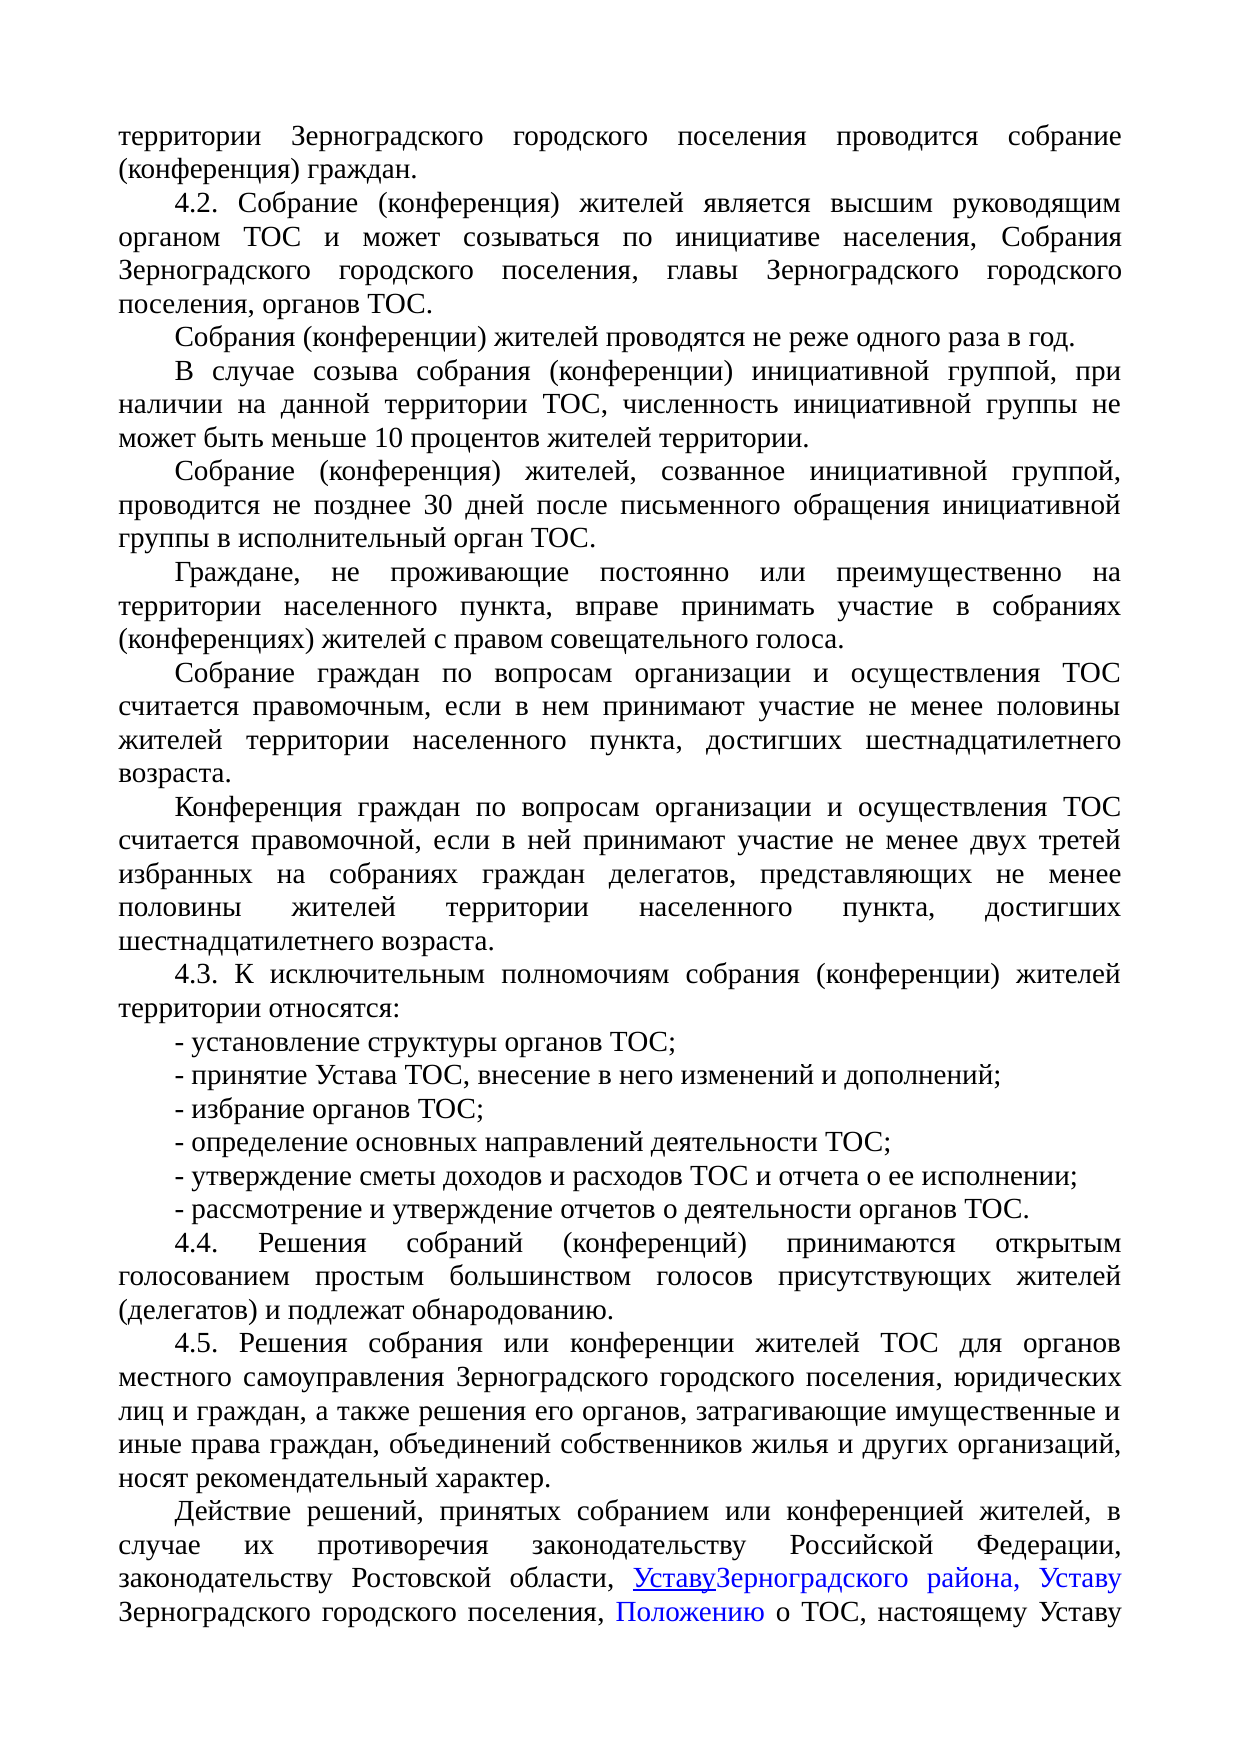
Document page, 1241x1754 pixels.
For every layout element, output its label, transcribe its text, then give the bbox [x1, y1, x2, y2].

text Собрание граждан по вопросам организации и осуществления ТОС считается правомочным, если в нем принимают участие не менее половины жителей территории населенного пункта, достигших шестнадцатилетнего возраста. [118, 655, 1122, 789]
text - установление структуры органов ТОС; [118, 1024, 1122, 1057]
text Собрания (конференции) жителей проводятся не реже одного раза в год. [118, 319, 1122, 353]
text - определение основных направлений деятельности ТОС; [118, 1124, 1122, 1158]
text 4.4. Решения собраний (конференций) принимаются открытым голосованием простым большинством голосов присутствующих жителей (делегатов) и подлежат обнародованию. [118, 1225, 1122, 1326]
text 4.5. Решения собрания или конференции жителей ТОС для органов местного самоуправления Зерноградского городского поселения, юридических лиц и граждан, а также решения его органов, затрагивающие имущественные и иные права граждан, объединений собственников жилья и других организаций, носят рекомендательный характер. [118, 1326, 1122, 1493]
text Конференция граждан по вопросам организации и осуществления ТОС считается правомочной, если в ней принимают участие не менее двух третей избранных на собраниях граждан делегатов, представляющих не менее половины жителей территории населенного пункта, достигших шестнадцатилетнего возраста. [118, 789, 1122, 957]
text 4.2. Собрание (конференция) жителей является высшим руководящим органом ТОС и может созываться по инициативе населения, Собрания Зерноградского городского поселения, главы Зерноградского городского поселения, органов ТОС. [118, 185, 1122, 319]
text В случае созыва собрания (конференции) инициативной группой, при наличии на данной территории ТОС, численность инициативной группы не может быть меньше 10 процентов жителей территории. [118, 353, 1122, 453]
text - рассмотрение и утверждение отчетов о деятельности органов ТОС. [118, 1191, 1122, 1225]
text территории Зерноградского городского поселения проводится собрание (конференция) граждан. [118, 118, 1122, 185]
text Граждане, не проживающие постоянно или преимущественно на территории населенного пункта, вправе принимать участие в собраниях (конференциях) жителей с правом совещательного голоса. [118, 554, 1122, 655]
text Действие решений, принятых собранием или конференцией жителей, в случае их противоречия законодательству Российской Федерации, законодательству Ростовской области, УставуЗерноградского района, Уставу Зерноградского городского поселения, Положению о ТОС, настоящему Уставу [118, 1493, 1122, 1627]
text Собрание (конференция) жителей, созванное инициативной группой, проводится не позднее 30 дней после письменного обращения инициативной группы в исполнительный орган ТОС. [118, 453, 1122, 554]
text - избрание органов ТОС; [118, 1091, 1122, 1124]
text - утверждение сметы доходов и расходов ТОС и отчета о ее исполнении; [118, 1158, 1122, 1191]
text 4.3. К исключительным полномочиям собрания (конференции) жителей территории относятся: [118, 957, 1122, 1024]
text - принятие Устава ТОС, внесение в него изменений и дополнений; [118, 1057, 1122, 1091]
